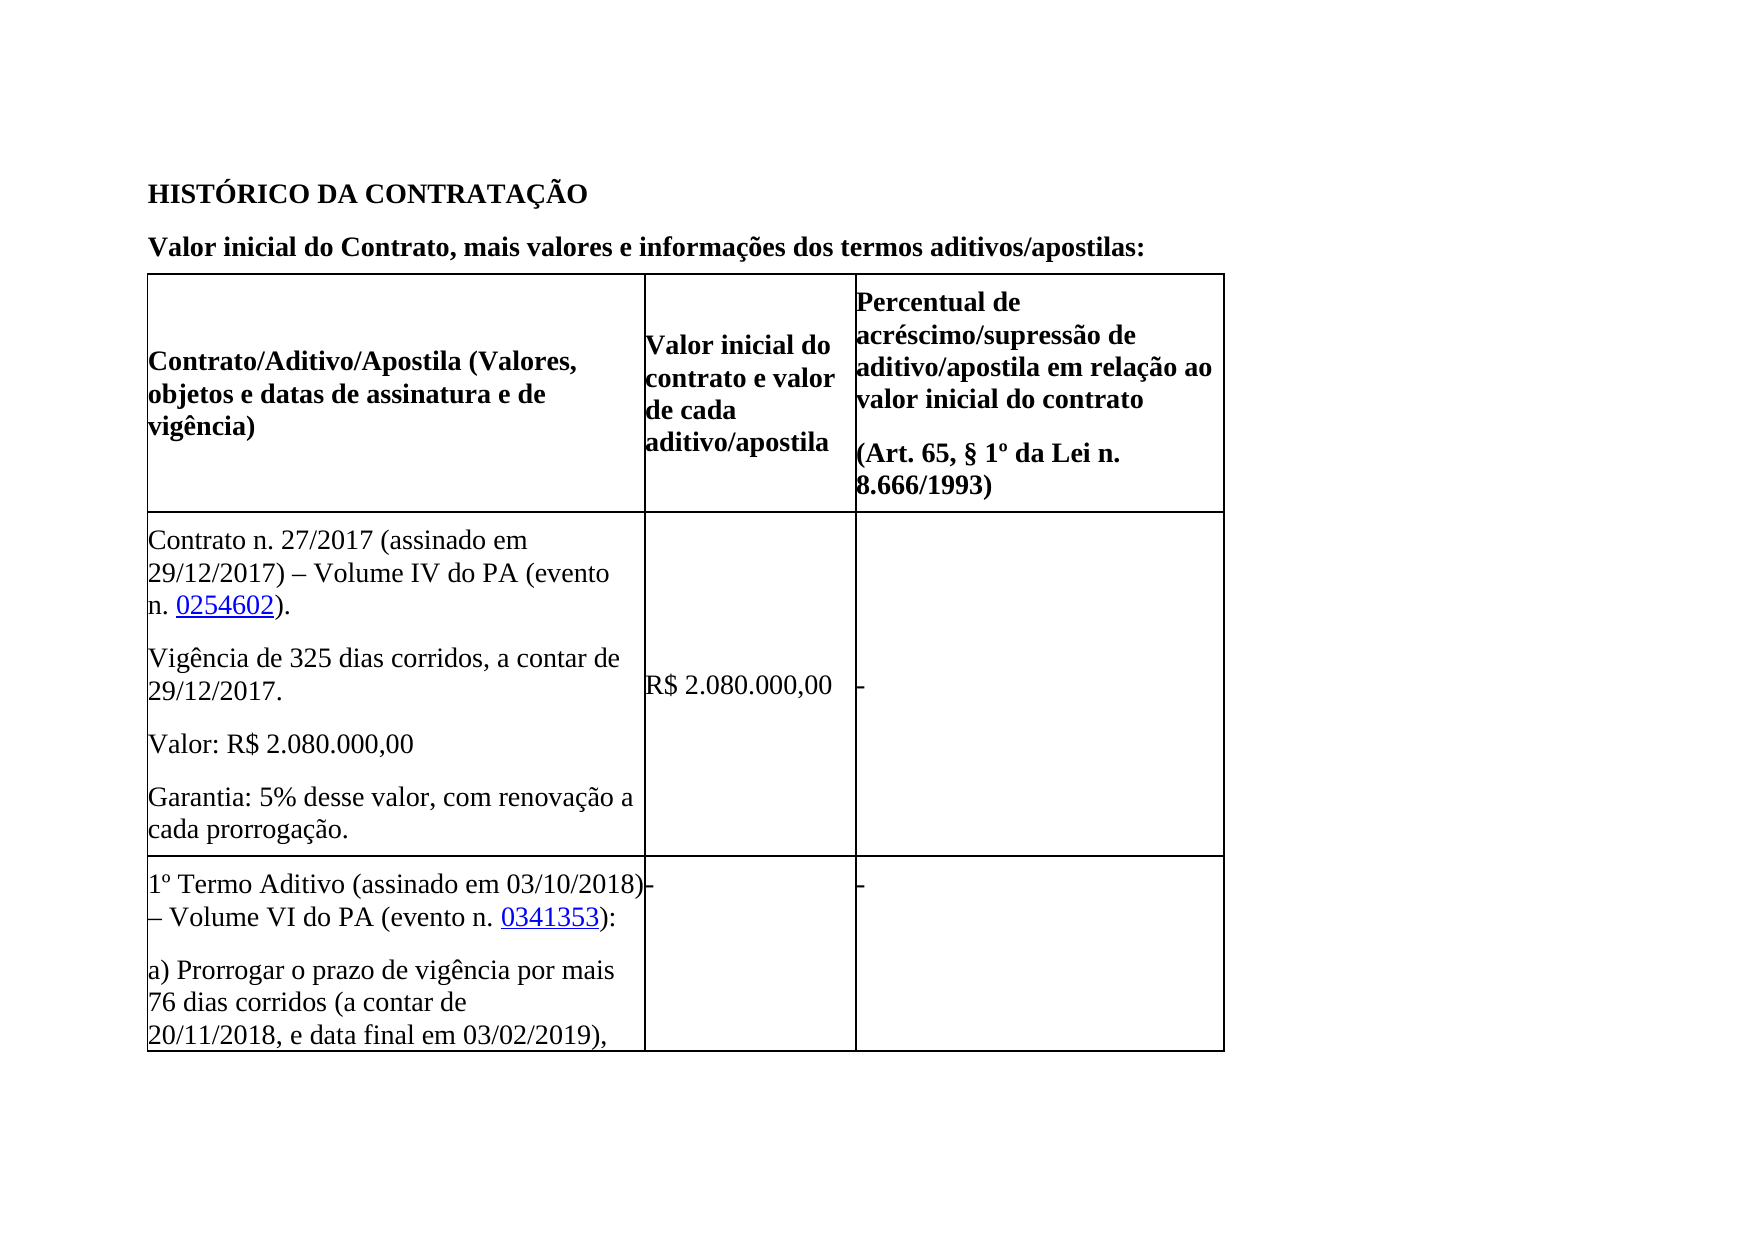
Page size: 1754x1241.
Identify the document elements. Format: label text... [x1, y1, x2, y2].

table_cell 1º Termo Aditivo (assinado em 03/10/2018) – Volume VI do PA (evento n. 0341353): a) Prorrogar o prazo de vigência por mais 76 dias corridos (a contar de 20/11/2018, e data final em 03/02/2019), [148, 857, 644, 1050]
table_cell - [646, 857, 855, 1050]
table_cell - [857, 513, 1223, 855]
table_header Percentual de acréscimo/supressão de aditivo/apostila em relação ao valor inicial do contrato (Art. 65, § 1º da Lei n. 8.666/1993) [857, 275, 1223, 511]
text HISTÓRICO DA CONTRATAÇÃO [148, 177, 1606, 209]
table_cell Contrato n. 27/2017 (assinado em 29/12/2017) – Volume IV do PA (evento n. 0254602). Vigência de 325 dias corridos, a contar de 29/12/2017. Valor: R$ 2.080.000,00 Garantia: 5% desse valor, com renovação a cada prorrogação. [148, 513, 644, 855]
table_cell - [857, 857, 1223, 1050]
text Valor inicial do Contrato, mais valores e informações dos termos aditivos/apostilas: [148, 230, 1606, 263]
table_header Valor inicial do contrato e valor de cada aditivo/apostila [646, 275, 855, 511]
table_header Contrato/Aditivo/Apostila (Valores, objetos e datas de assinatura e de vigência) [148, 275, 644, 511]
table_cell R$ 2.080.000,00 [646, 513, 855, 855]
